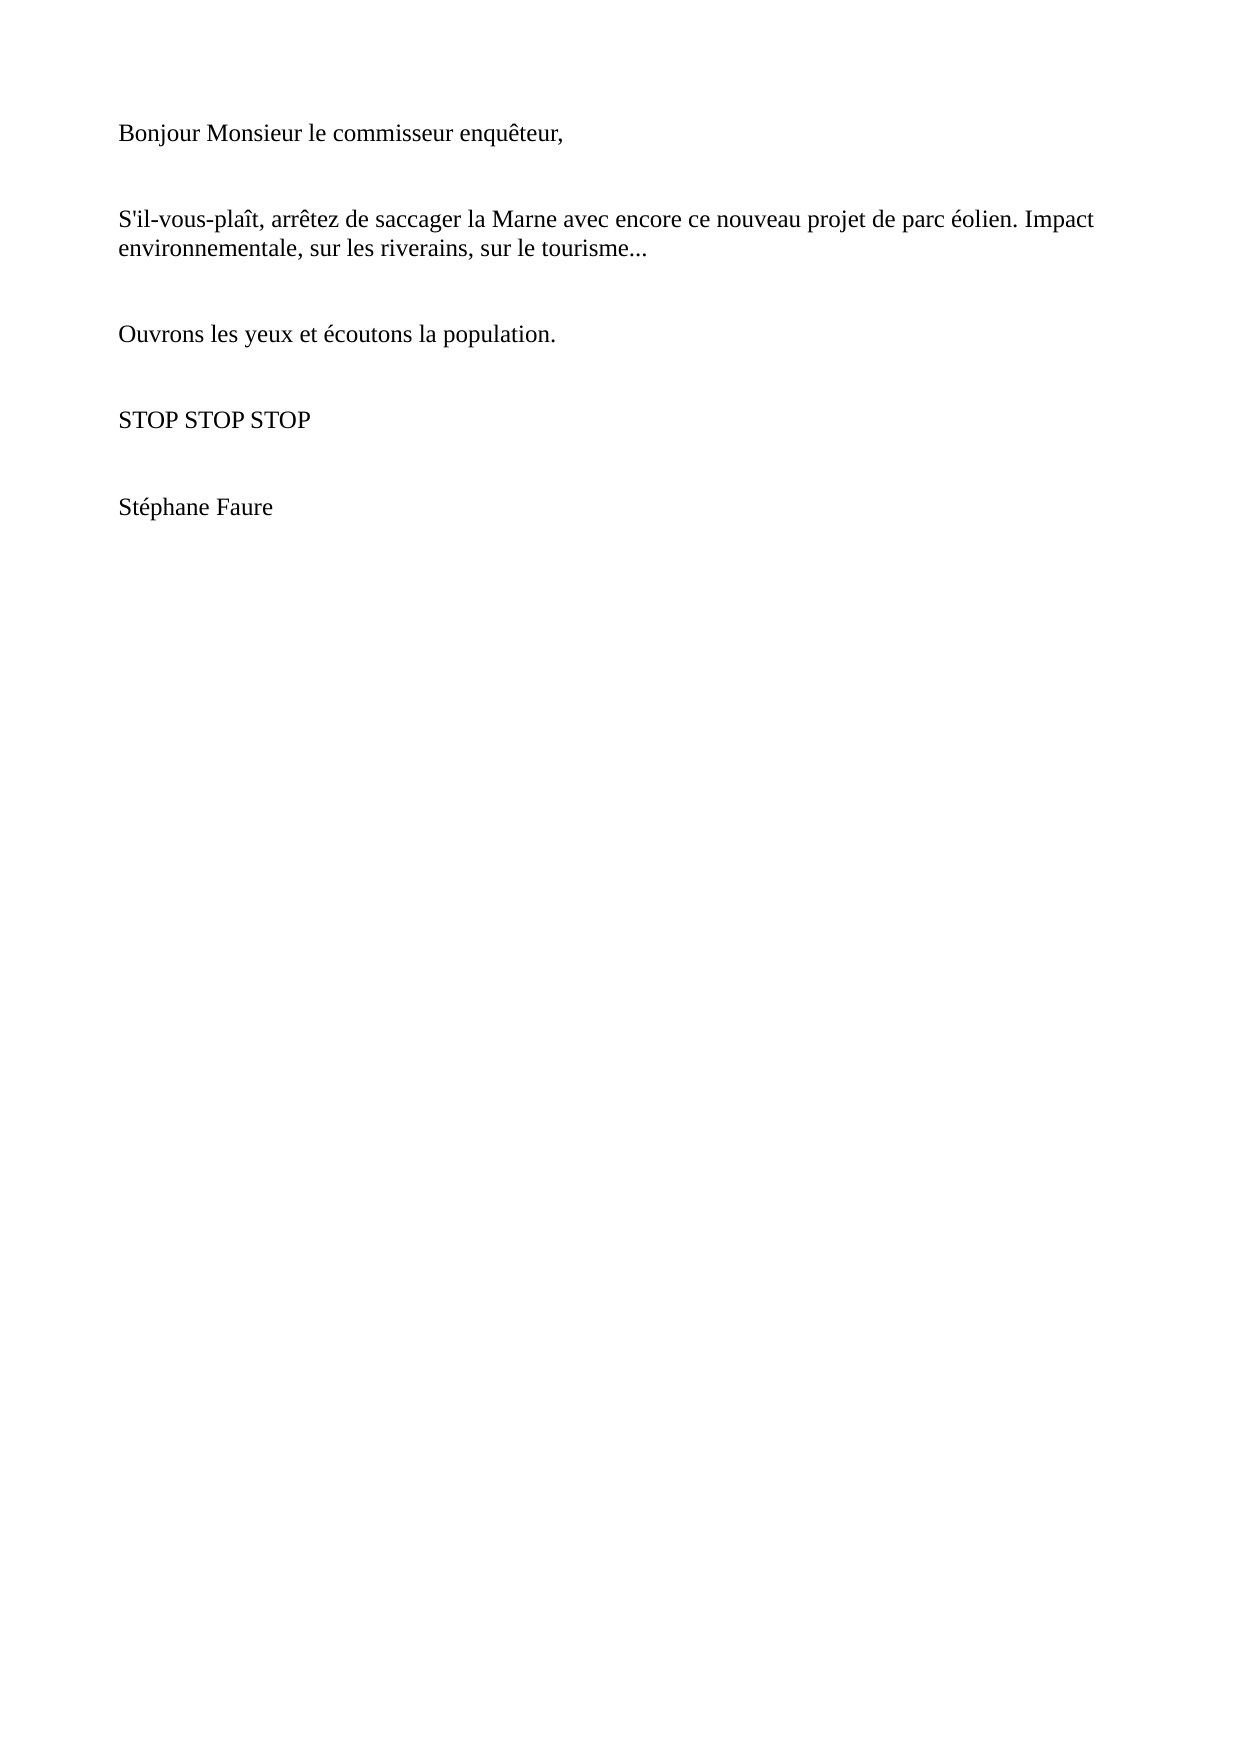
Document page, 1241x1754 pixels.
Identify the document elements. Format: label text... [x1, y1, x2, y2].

text STOP STOP STOP [118, 406, 1122, 434]
text S'il-vous-plaît, arrêtez de saccager la Marne avec encore ce nouveau projet de parc éolien. Impact environnementale, sur les riverains, sur le tourisme... [118, 204, 1122, 262]
text Bonjour Monsieur le commisseur enquêteur, [118, 118, 1122, 147]
text Stéphane Faure [118, 492, 1122, 521]
text Ouvrons les yeux et écoutons la population. [118, 319, 1122, 348]
